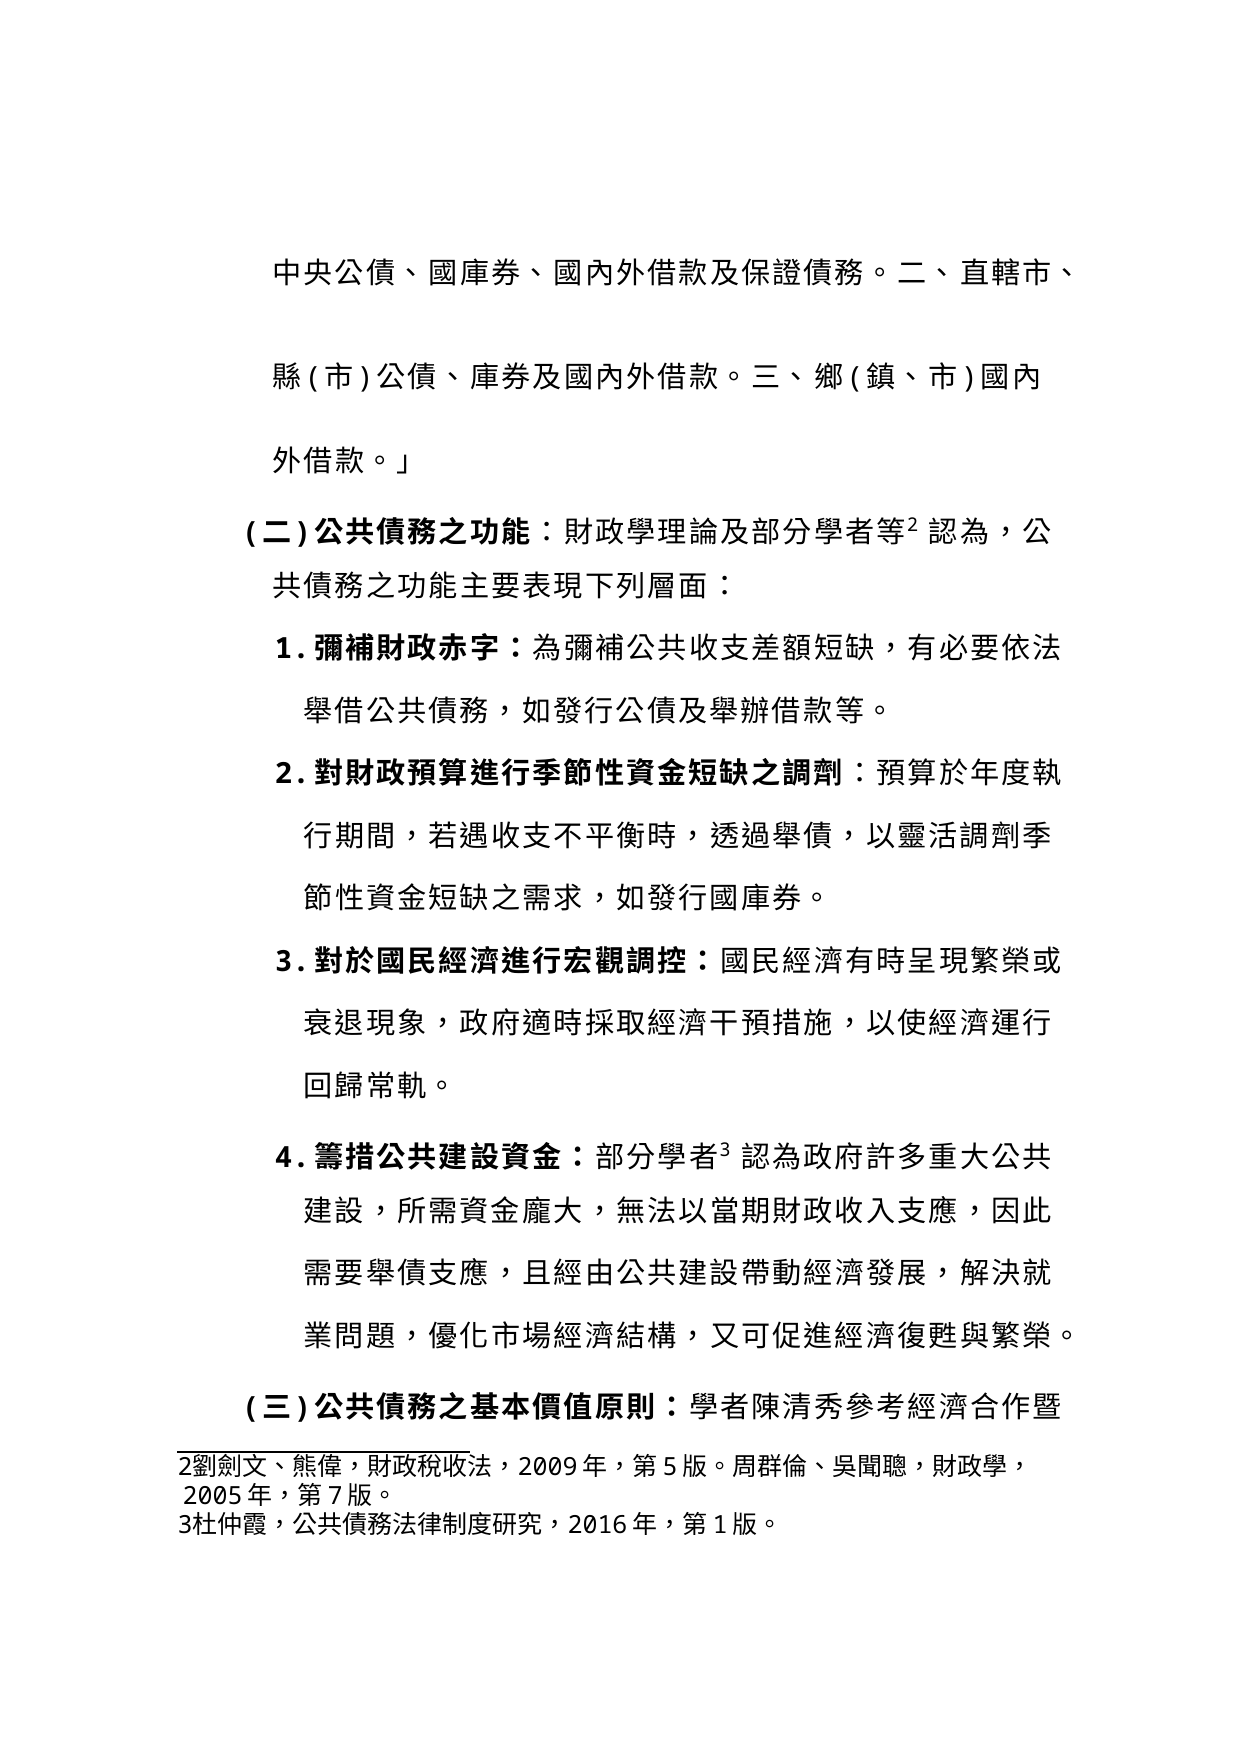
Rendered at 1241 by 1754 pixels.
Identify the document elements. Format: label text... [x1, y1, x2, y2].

text 劉劍文、熊偉，財政稅收法，2009年，第5版。周群倫、吳聞聰，財政學，2005年，第7版。 [177, 1452, 1063, 1510]
text (一)公共債務之種類：公共債務法(下稱公債法)第4條第1項明定：「本法所稱公共債務，指中央、直轄市、縣(市)及鄉(鎮、市)為應公共事務支出所負擔之下列債務：一、中央公債、國庫券、國內外借款及保證債務。二、直轄市、縣(市)公債、庫券及國內外借款。三、鄉(鎮、市)國內外借款。」 [236, 229, 1063, 479]
text 3.對於國民經濟進行宏觀調控：國民經濟有時呈現繁榮或衰退現象，政府適時採取經濟干預措施，以使經濟運行回歸常軌。 [266, 917, 1063, 1104]
text 4.籌措公共建設資金：部分學者認為政府許多重大公共建設，所需資金龐大，無法以當期財政收入支應，因此需要舉債支應，且經由公共建設帶動經濟發展，解決就業問題，優化市場經濟結構，又可促進經濟復甦與繁榮。 [266, 1104, 1063, 1354]
text (三)公共債務之基本價值原則：學者陳清秀參考經濟合作暨 [236, 1354, 1063, 1417]
text 1.彌補財政赤字：為彌補公共收支差額短缺，有必要依法舉借公共債務，如發行公債及舉辦借款等。 [266, 604, 1063, 729]
text 2.對財政預算進行季節性資金短缺之調劑：預算於年度執行期間，若遇收支不平衡時，透過舉債，以靈活調劑季節性資金短缺之需求，如發行國庫券。 [266, 729, 1063, 917]
text 杜仲霞，公共債務法律制度研究，2016年，第1版。 [177, 1510, 1063, 1539]
text (二)公共債務之功能：財政學理論及部分學者等認為，公共債務之功能主要表現下列層面： [236, 479, 1063, 604]
